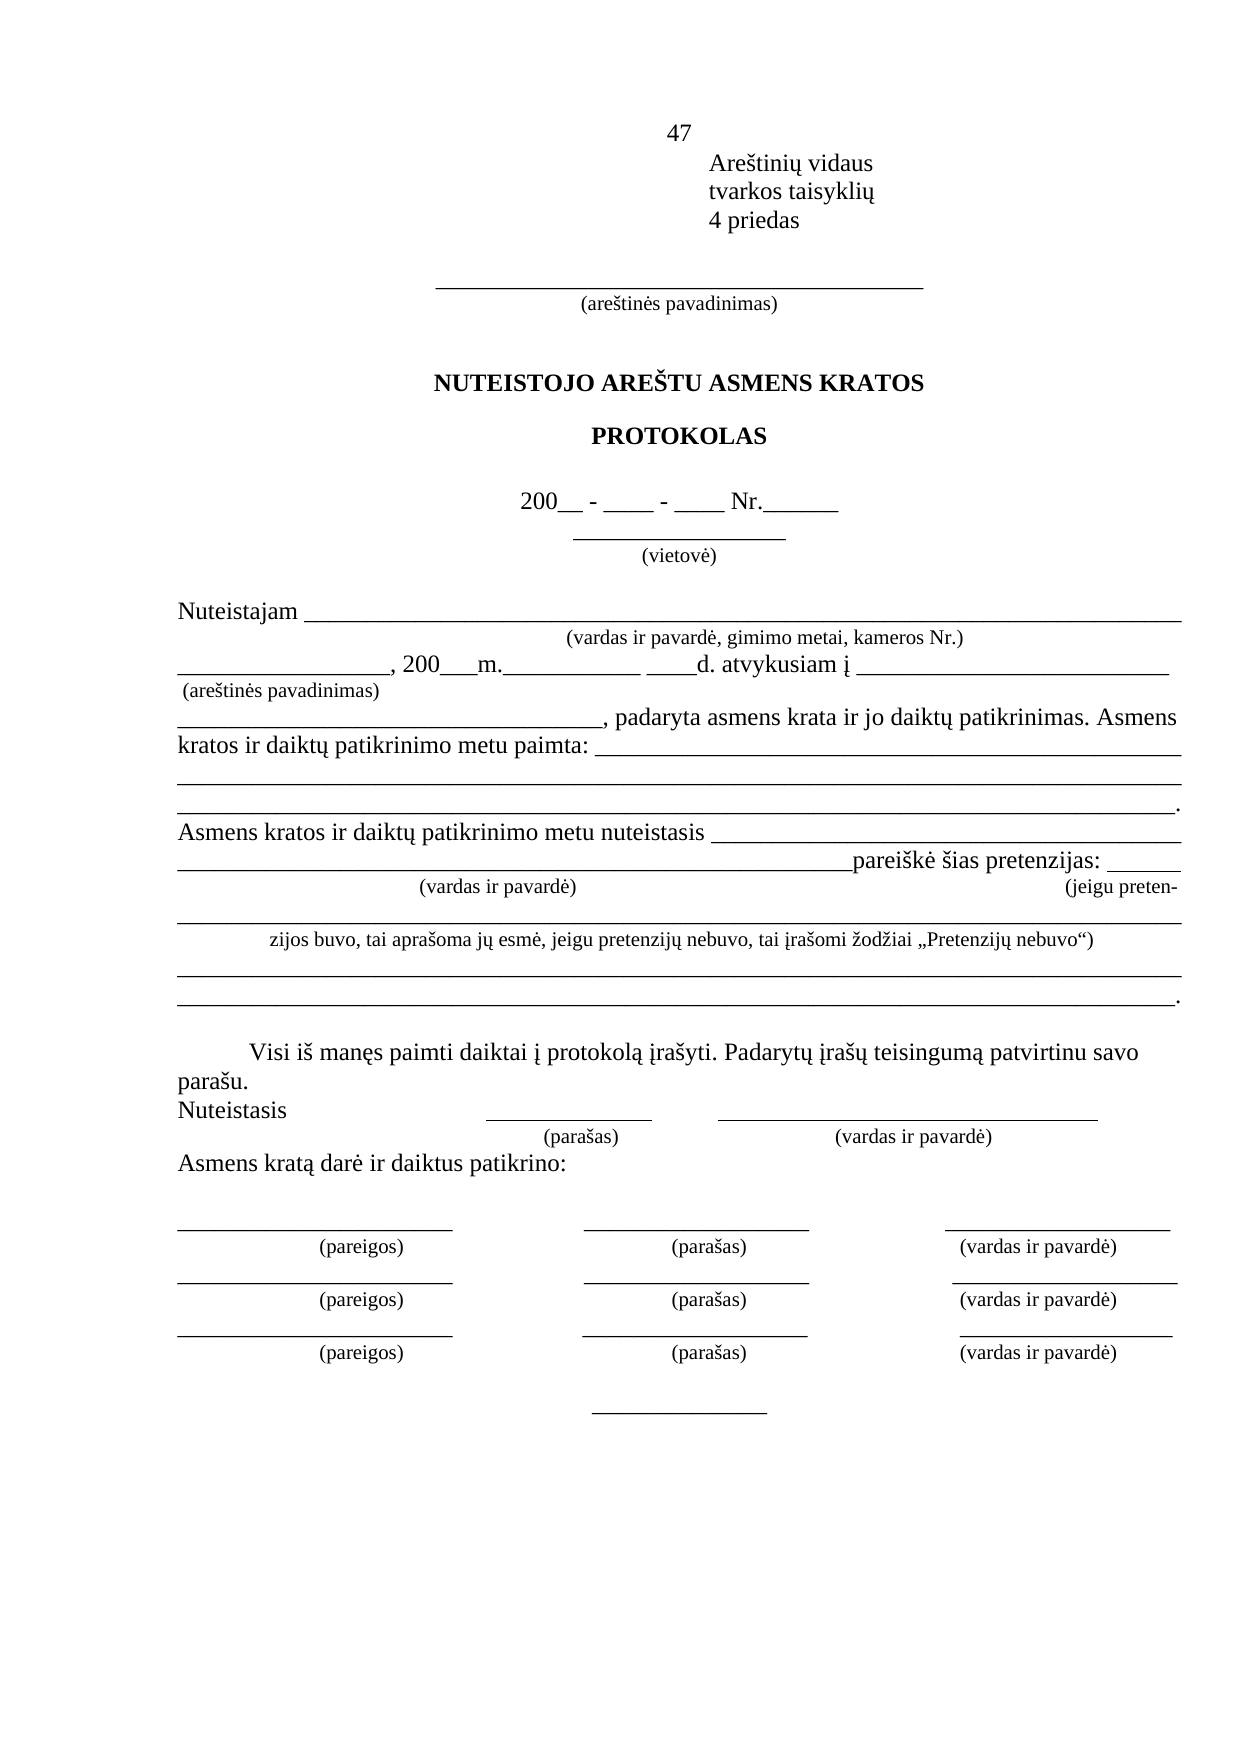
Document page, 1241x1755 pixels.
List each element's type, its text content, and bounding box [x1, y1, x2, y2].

text ______________________ __________________ __________________ [177, 1205, 1181, 1234]
text Nuteistasis [177, 1095, 1181, 1124]
text (pareigos) (parašas) (vardas ir pavardė) [177, 1287, 1181, 1311]
text zijos buvo, tai aprašoma jų esmė, jeigu pretenzijų nebuvo, tai įrašomi žodžiai „Pretenzijų nebuvo“) [177, 927, 1181, 951]
text (pareigos) (parašas) (vardas ir pavardė) [177, 1234, 1181, 1258]
text NUTEISTOJO AREŠTU ASMENS KRATOS [177, 368, 1181, 397]
text (areštinės pavadinimas) [177, 291, 1181, 315]
text _________________, 200___m.___________ ____d. atvykusiam į _________________________ [177, 649, 1181, 678]
text (areštinės pavadinimas) [177, 678, 1181, 702]
text _______________________________________ [177, 263, 1181, 291]
text (parašas) (vardas ir pavardė) [177, 1124, 1181, 1148]
text (vardas ir pavardė) (jeigu preten- [177, 874, 1181, 898]
text (vietovė) [177, 543, 1181, 567]
text Asmens kratos ir daiktų patikrinimo metu nuteistasis [177, 817, 1181, 846]
text Asmens kratą darė ir daiktus patikrino: [177, 1148, 1181, 1176]
text Nuteistajam [177, 596, 1181, 625]
text __________________________________, padaryta asmens krata ir jo daiktų patikrinimas. Asmens kratos ir daiktų patikrinimo metu paimta: [177, 702, 1181, 759]
text ______________________ __________________ __________________ [177, 1258, 1181, 1287]
text 200__ - ____ - ____ Nr.______ [177, 486, 1181, 514]
text tvarkos taisyklių [177, 176, 1181, 205]
text . [177, 980, 1181, 1009]
text (pareigos) (parašas) (vardas ir pavardė) [177, 1339, 1181, 1364]
text ______________ [177, 1388, 1181, 1416]
text ______________________ __________________ _________________ [177, 1311, 1181, 1339]
text 4 priedas [177, 205, 1181, 234]
text Visi iš manęs paimti daiktai į protokolą įrašyti. Padarytų įrašų teisingumą patvirtinu savo parašu. [177, 1037, 1181, 1095]
text . [177, 788, 1181, 817]
text (vardas ir pavardė, gimimo metai, kameros Nr.) [177, 625, 1181, 649]
text Areštinių vidaus [709, 148, 1181, 176]
text _________________ [177, 514, 1181, 543]
text PROTOKOLAS [177, 421, 1181, 450]
text ______________________________________________________pareiškė šias pretenzijas: [177, 846, 1181, 874]
